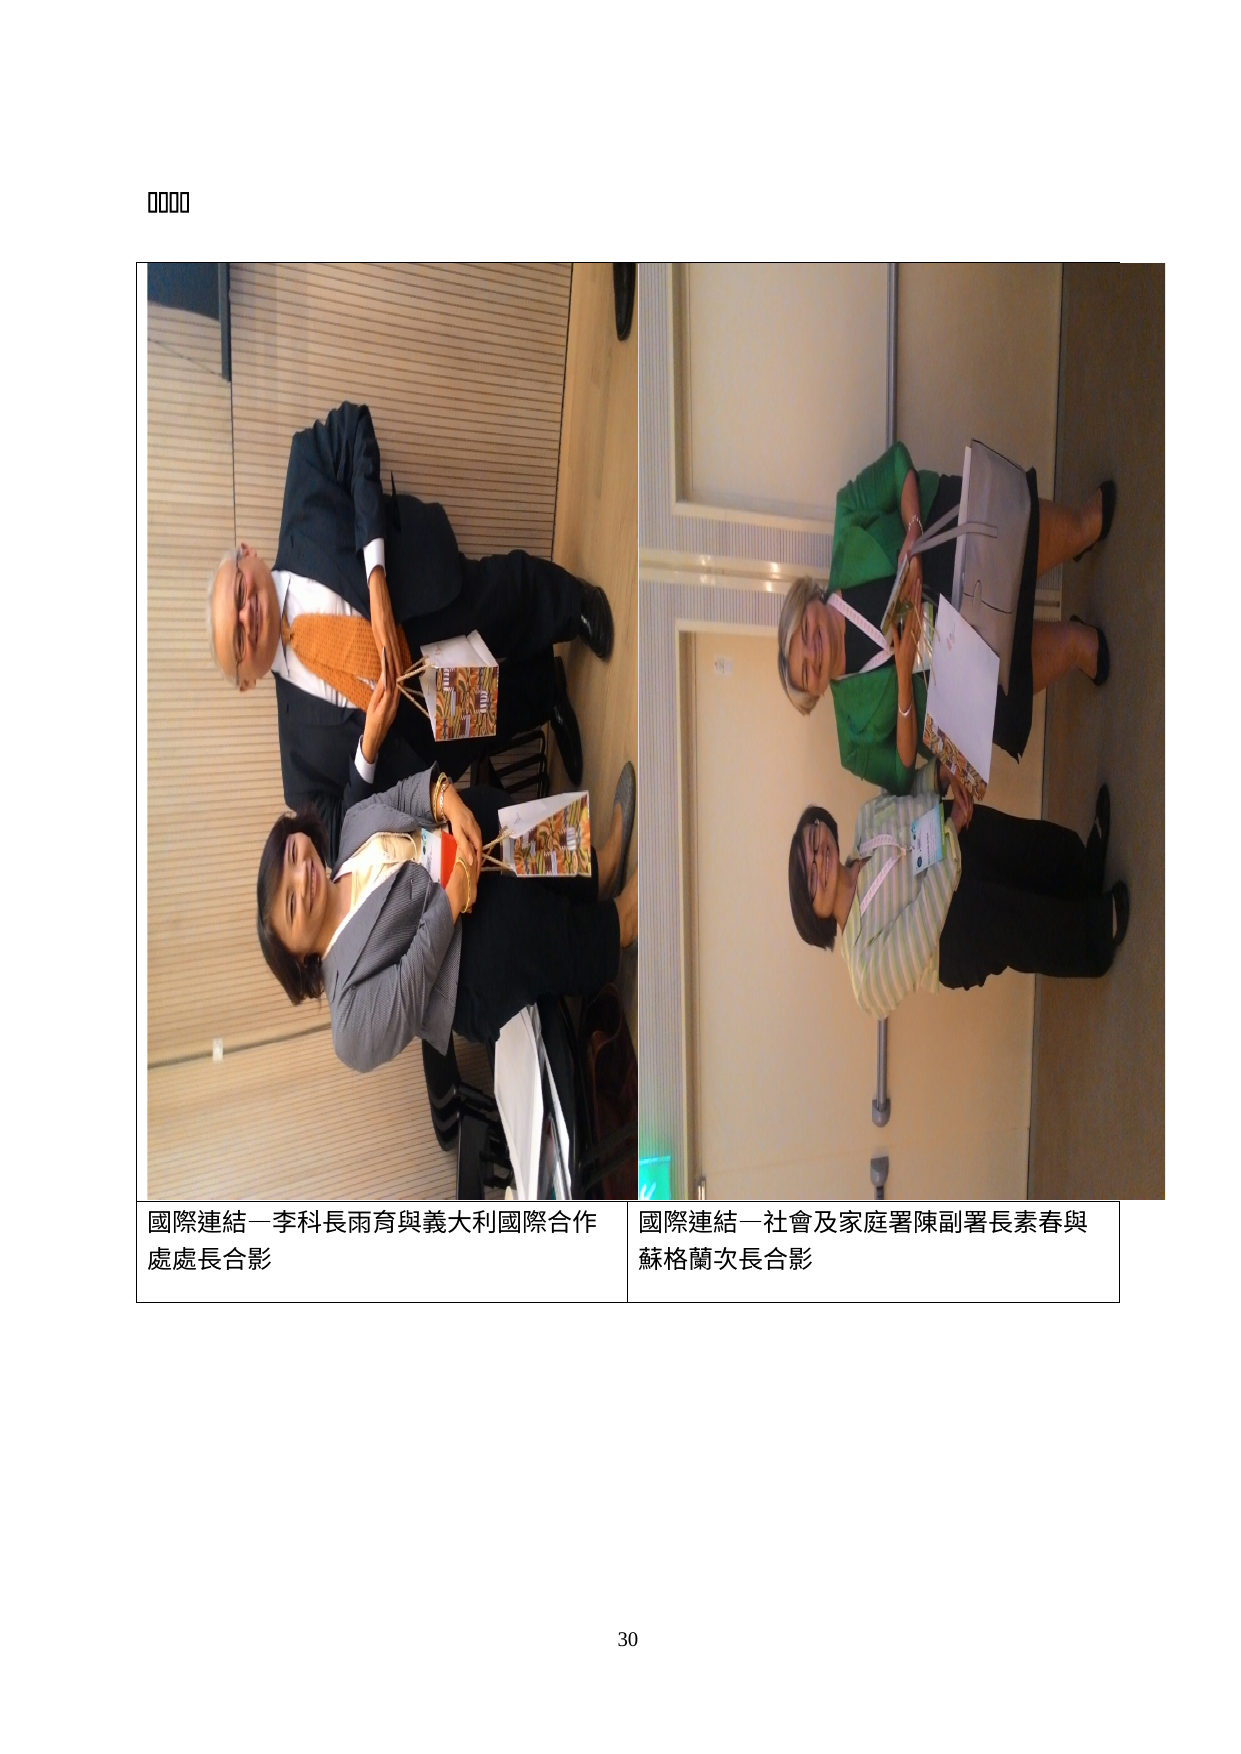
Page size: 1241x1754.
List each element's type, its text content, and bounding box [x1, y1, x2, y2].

table_cell 國際連結—社會及家庭署陳副署長素春與蘇格蘭次長合影 [628, 1202, 1119, 1302]
table_header [137, 263, 638, 1201]
table_cell 國際連結—李科長雨育與義大利國際合作處處長合影 [137, 1202, 627, 1302]
subtitle 三、照片 [148, 186, 1107, 224]
picture [147, 263, 1166, 1200]
